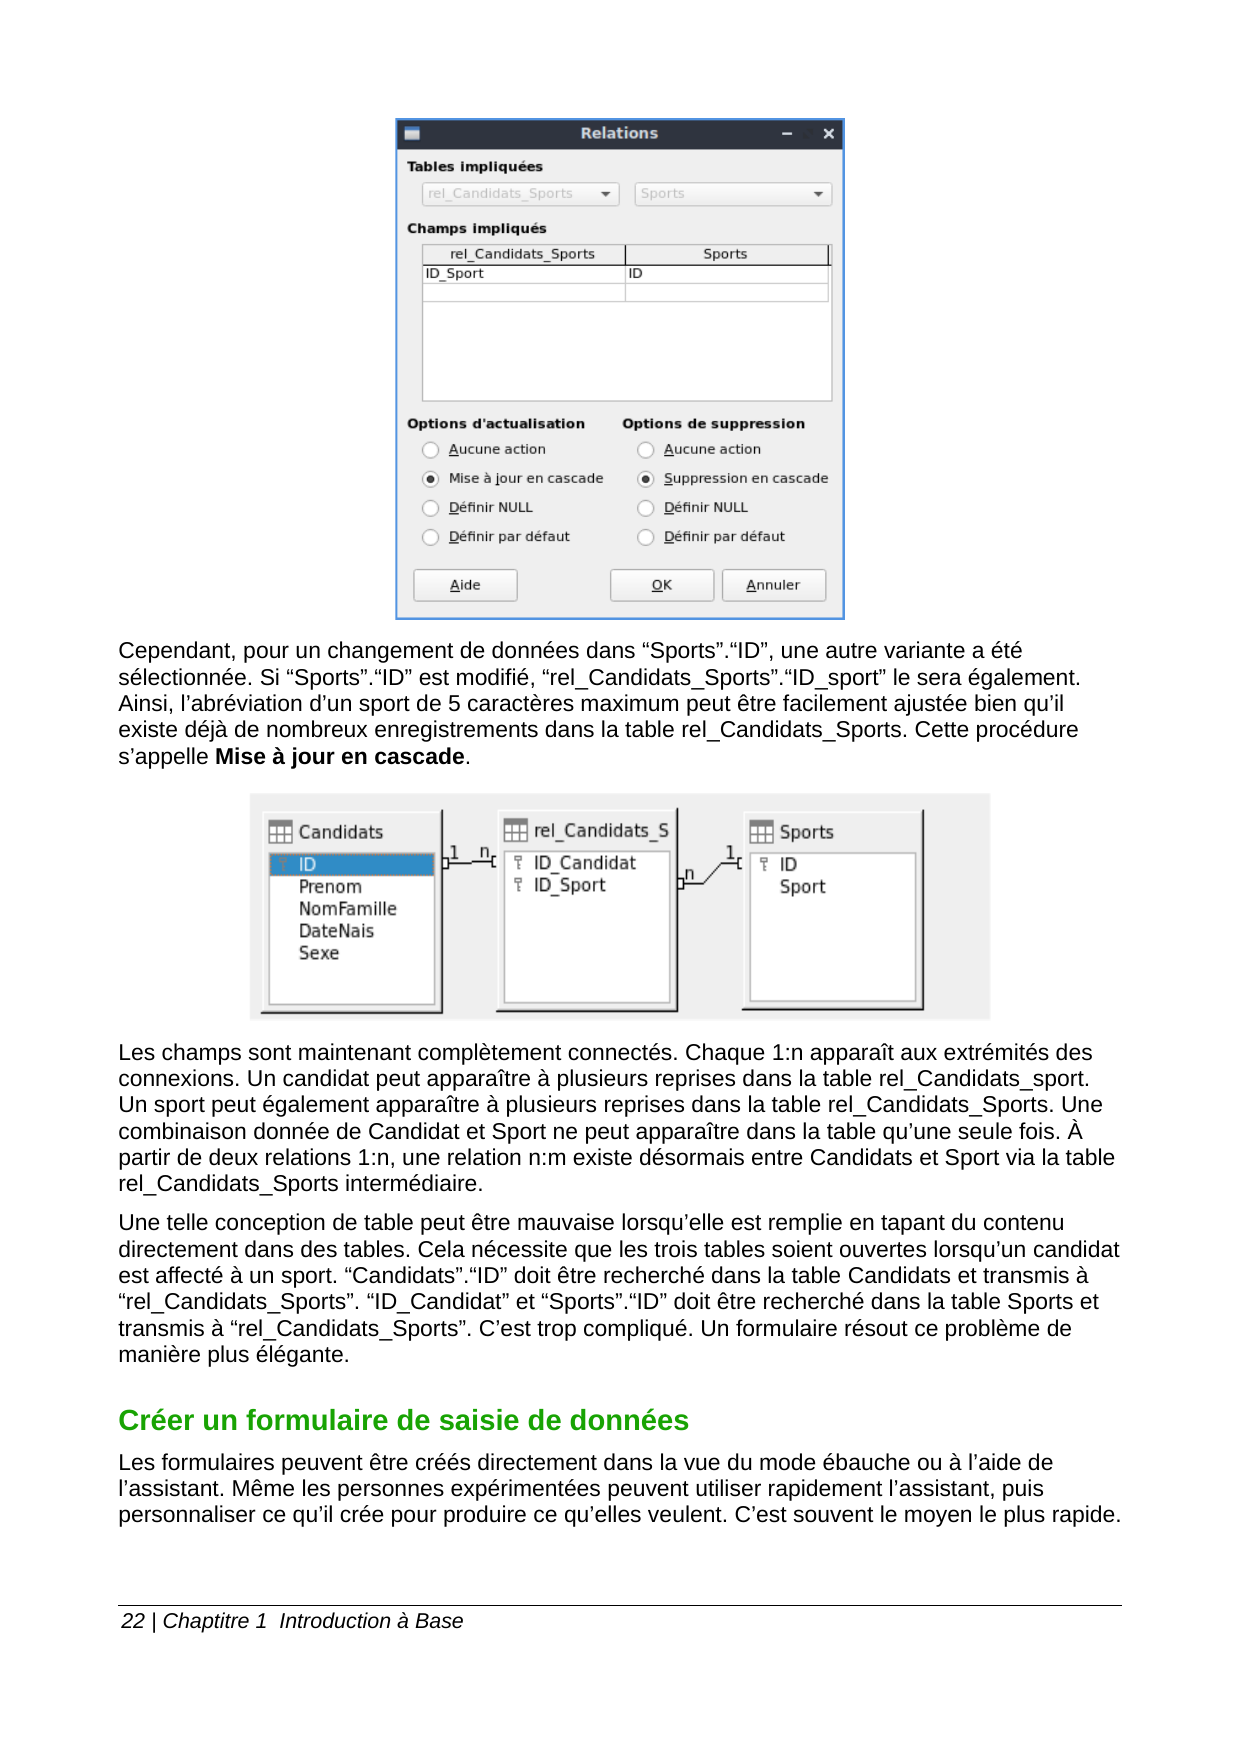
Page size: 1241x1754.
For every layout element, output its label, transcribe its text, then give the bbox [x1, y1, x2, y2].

text Une telle conception de table peut être mauvaise lorsqu’elle est remplie en tapant du contenu directement dans des tables. Cela nécessite que les trois tables soient ouvertes lorsqu’un candidat est affecté à un sport. “Candidats”.“ID” doit être recherché dans la table Candidats et transmis à “rel_Candidats_Sports”. “ID_Candidat” et “Sports”.“ID” doit être recherché dans la table Sports et transmis à “rel_Candidats_Sports”. C’est trop compliqué. Un formulaire résout ce problème de manière plus élégante. [118, 1209, 1122, 1367]
text Cependant, pour un changement de données dans “Sports”.“ID”, une autre variante a été sélectionnée. Si “Sports”.“ID” est modifié, “rel_Candidats_Sports”.“ID_sport” le sera également. Ainsi, l’abréviation d’un sport de 5 caractères maximum peut être facilement ajustée bien qu’il existe déjà de nombreux enregistrements dans la table rel_Candidats_Sports. Cette procédure s’appelle Mise à jour en cascade. [118, 637, 1122, 769]
picture [395, 118, 845, 620]
text Les formulaires peuvent être créés directement dans la vue du mode ébauche ou à l’aide de l’assistant. Même les personnes expérimentées peuvent utiliser rapidement l’assistant, puis personnaliser ce qu’il crée pour produire ce qu’elles veulent. C’est souvent le moyen le plus rapide. [118, 1449, 1122, 1528]
text Les champs sont maintenant complètement connectés. Chaque 1:n apparaît aux extrémités des connexions. Un candidat peut apparaître à plusieurs reprises dans la table rel_Candidats_sport. Un sport peut également apparaître à plusieurs reprises dans la table rel_Candidats_Sports. Une combinaison donnée de Candidat et Sport ne peut apparaître dans la table qu’une seule fois. À partir de deux relations 1:n, une relation n:m existe désormais entre Candidats et Sport via la table rel_Candidats_Sports intermédiaire. [118, 1038, 1122, 1197]
subtitle Créer un formulaire de saisie de données [118, 1403, 1122, 1437]
